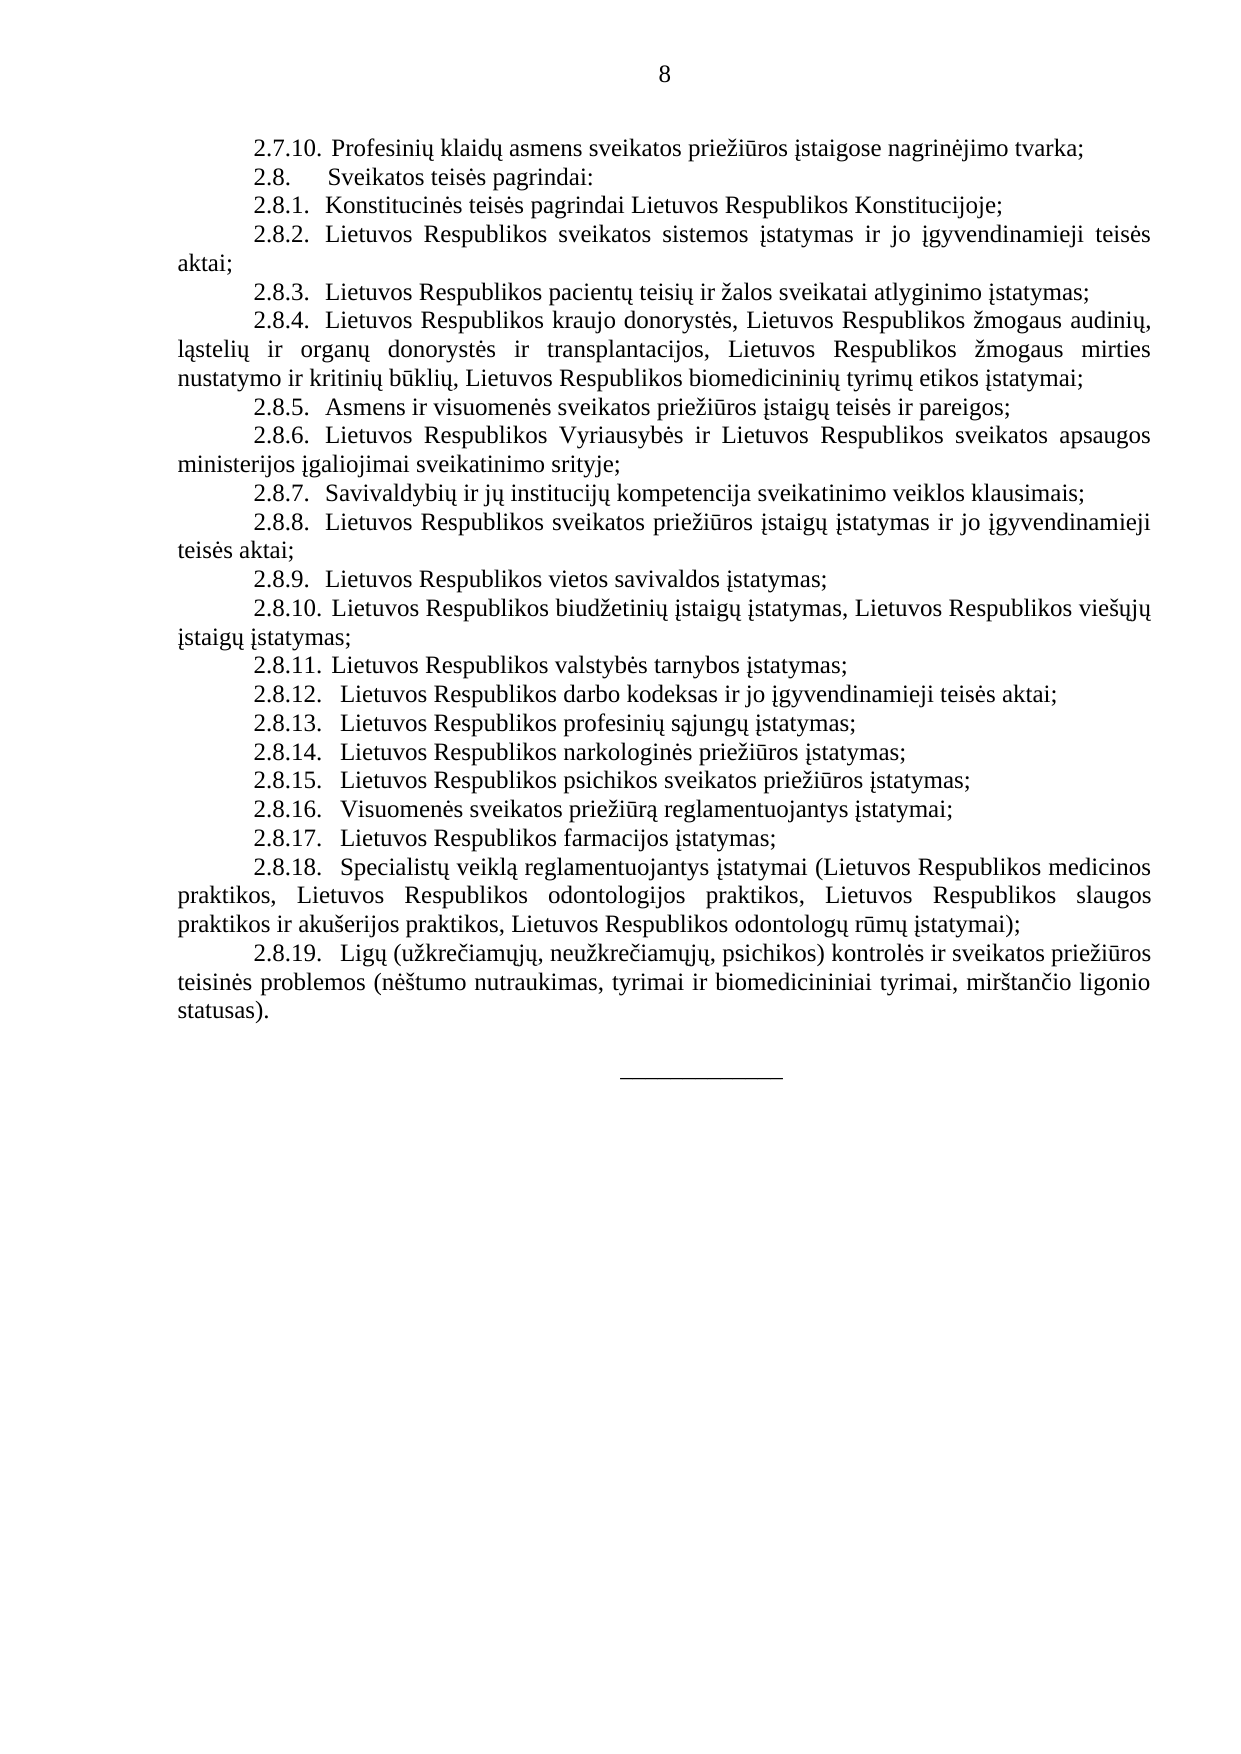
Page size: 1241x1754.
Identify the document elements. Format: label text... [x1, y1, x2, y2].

text 2.8.14. Lietuvos Respublikos narkologinės priežiūros įstatymas; [177, 737, 1152, 765]
text _____________ [177, 1053, 1152, 1082]
text 2.8.18. Specialistų veiklą reglamentuojantys įstatymai (Lietuvos Respublikos medicinos praktikos, Lietuvos Respublikos odontologijos praktikos, Lietuvos Respublikos slaugos praktikos ir akušerijos praktikos, Lietuvos Respublikos odontologų rūmų įstatymai); [177, 852, 1152, 938]
text 2.8.5. Asmens ir visuomenės sveikatos priežiūros įstaigų teisės ir pareigos; [177, 392, 1152, 420]
text 2.8.19. Ligų (užkrečiamųjų, neužkrečiamųjų, psichikos) kontrolės ir sveikatos priežiūros teisinės problemos (nėštumo nutraukimas, tyrimai ir biomedicininiai tyrimai, mirštančio ligonio statusas). [177, 938, 1152, 1024]
text 2.8.10. Lietuvos Respublikos biudžetinių įstaigų įstatymas, Lietuvos Respublikos viešųjų įstaigų įstatymas; [177, 593, 1152, 650]
text 2.8.13. Lietuvos Respublikos profesinių sąjungų įstatymas; [177, 708, 1152, 737]
text 2.8.3. Lietuvos Respublikos pacientų teisių ir žalos sveikatai atlyginimo įstatymas; [177, 277, 1152, 305]
text 2.8.2. Lietuvos Respublikos sveikatos sistemos įstatymas ir jo įgyvendinamieji teisės aktai; [177, 219, 1152, 277]
text 2.8.7. Savivaldybių ir jų institucijų kompetencija sveikatinimo veiklos klausimais; [177, 478, 1152, 507]
text 2.8.4. Lietuvos Respublikos kraujo donorystės, Lietuvos Respublikos žmogaus audinių, ląstelių ir organų donorystės ir transplantacijos, Lietuvos Respublikos žmogaus mirties nustatymo ir kritinių būklių, Lietuvos Respublikos biomedicininių tyrimų etikos įstatymai; [177, 305, 1152, 392]
text 2.8. Sveikatos teisės pagrindai: [177, 162, 1152, 190]
text 2.8.17. Lietuvos Respublikos farmacijos įstatymas; [177, 823, 1152, 852]
text 2.8.8. Lietuvos Respublikos sveikatos priežiūros įstaigų įstatymas ir jo įgyvendinamieji teisės aktai; [177, 507, 1152, 564]
text 2.8.16. Visuomenės sveikatos priežiūrą reglamentuojantys įstatymai; [177, 794, 1152, 823]
text 2.8.6. Lietuvos Respublikos Vyriausybės ir Lietuvos Respublikos sveikatos apsaugos ministerijos įgaliojimai sveikatinimo srityje; [177, 420, 1152, 478]
text 2.8.1. Konstitucinės teisės pagrindai Lietuvos Respublikos Konstitucijoje; [177, 190, 1152, 219]
text 2.8.15. Lietuvos Respublikos psichikos sveikatos priežiūros įstatymas; [177, 765, 1152, 794]
text 2.8.11. Lietuvos Respublikos valstybės tarnybos įstatymas; [177, 650, 1152, 679]
text 2.8.12. Lietuvos Respublikos darbo kodeksas ir jo įgyvendinamieji teisės aktai; [177, 679, 1152, 708]
text 2.7.10. Profesinių klaidų asmens sveikatos priežiūros įstaigose nagrinėjimo tvarka; [177, 133, 1152, 162]
text 2.8.9. Lietuvos Respublikos vietos savivaldos įstatymas; [177, 564, 1152, 593]
